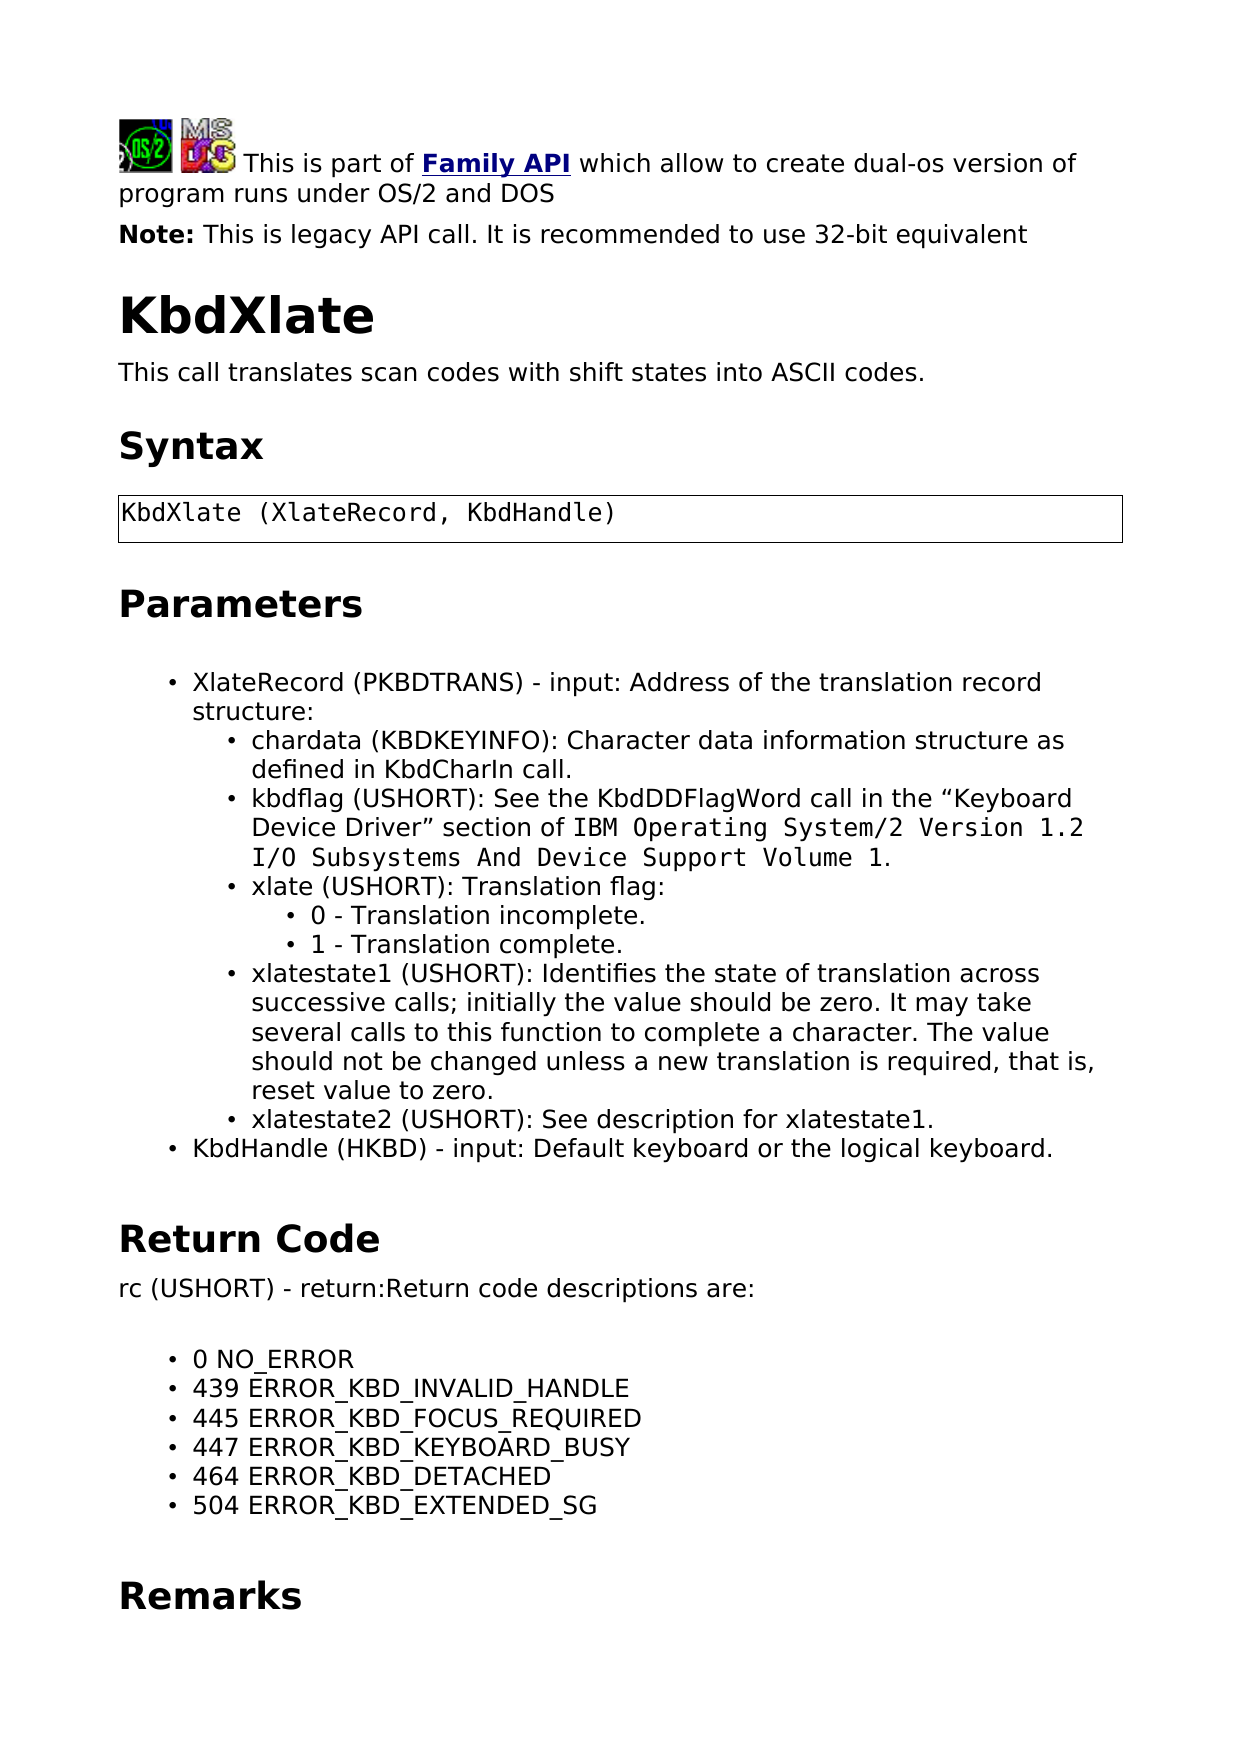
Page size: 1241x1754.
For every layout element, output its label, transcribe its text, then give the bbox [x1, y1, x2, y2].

list 1 - Translation complete. [295, 930, 1122, 959]
list 0 - Translation incomplete. [295, 901, 1122, 930]
list xlate (USHORT): Translation flag: [236, 872, 1122, 901]
list 504 ERROR_KBD_EXTENDED_SG [177, 1491, 1122, 1520]
list KbdHandle (HKBD) - input: Default keyboard or the logical keyboard. [177, 1134, 1122, 1164]
table_header KbdXlate (XlateRecord, KbdHandle) [119, 496, 1122, 542]
list 0 NO_ERROR [177, 1345, 1122, 1374]
list xlatestate2 (USHORT): See description for xlatestate1. [236, 1105, 1122, 1134]
picture [180, 118, 236, 173]
list kbdflag (USHORT): See the KbdDDFlagWord call in the “Keyboard Device Driver” section of IBM Operating System/2 Version 1.2 I/O Subsystems And Device Support Volume 1. [236, 784, 1122, 872]
subtitle Return Code [118, 1218, 1122, 1262]
list xlatestate1 (USHORT): Identifies the state of translation across successive calls; initially the value should be zero. It may take several calls to this function to complete a character. The value should not be changed unless a new translation is required, that is, reset value to zero. [236, 959, 1122, 1105]
text This is part of Family API which allow to create dual-os version of program runs under OS/2 and DOS [118, 118, 1122, 208]
text Note: This is legacy API call. It is recommended to use 32-bit equivalent [118, 220, 1122, 249]
picture [118, 118, 173, 173]
subtitle KbdXlate [118, 287, 1122, 345]
list 464 ERROR_KBD_DETACHED [177, 1462, 1122, 1491]
text rc (USHORT) - return:Return code descriptions are: [118, 1274, 1122, 1303]
list chardata (KBDKEYINFO): Character data information structure as defined in KbdCharIn call. [236, 726, 1122, 784]
list XlateRecord (PKBDTRANS) - input: Address of the translation record structure: [177, 668, 1122, 726]
subtitle Parameters [118, 582, 1122, 626]
subtitle Remarks [118, 1575, 1122, 1618]
subtitle Syntax [118, 424, 1122, 468]
list 439 ERROR_KBD_INVALID_HANDLE [177, 1374, 1122, 1404]
list 447 ERROR_KBD_KEYBOARD_BUSY [177, 1433, 1122, 1462]
list 445 ERROR_KBD_FOCUS_REQUIRED [177, 1404, 1122, 1433]
text This call translates scan codes with shift states into ASCII codes. [118, 358, 1122, 387]
